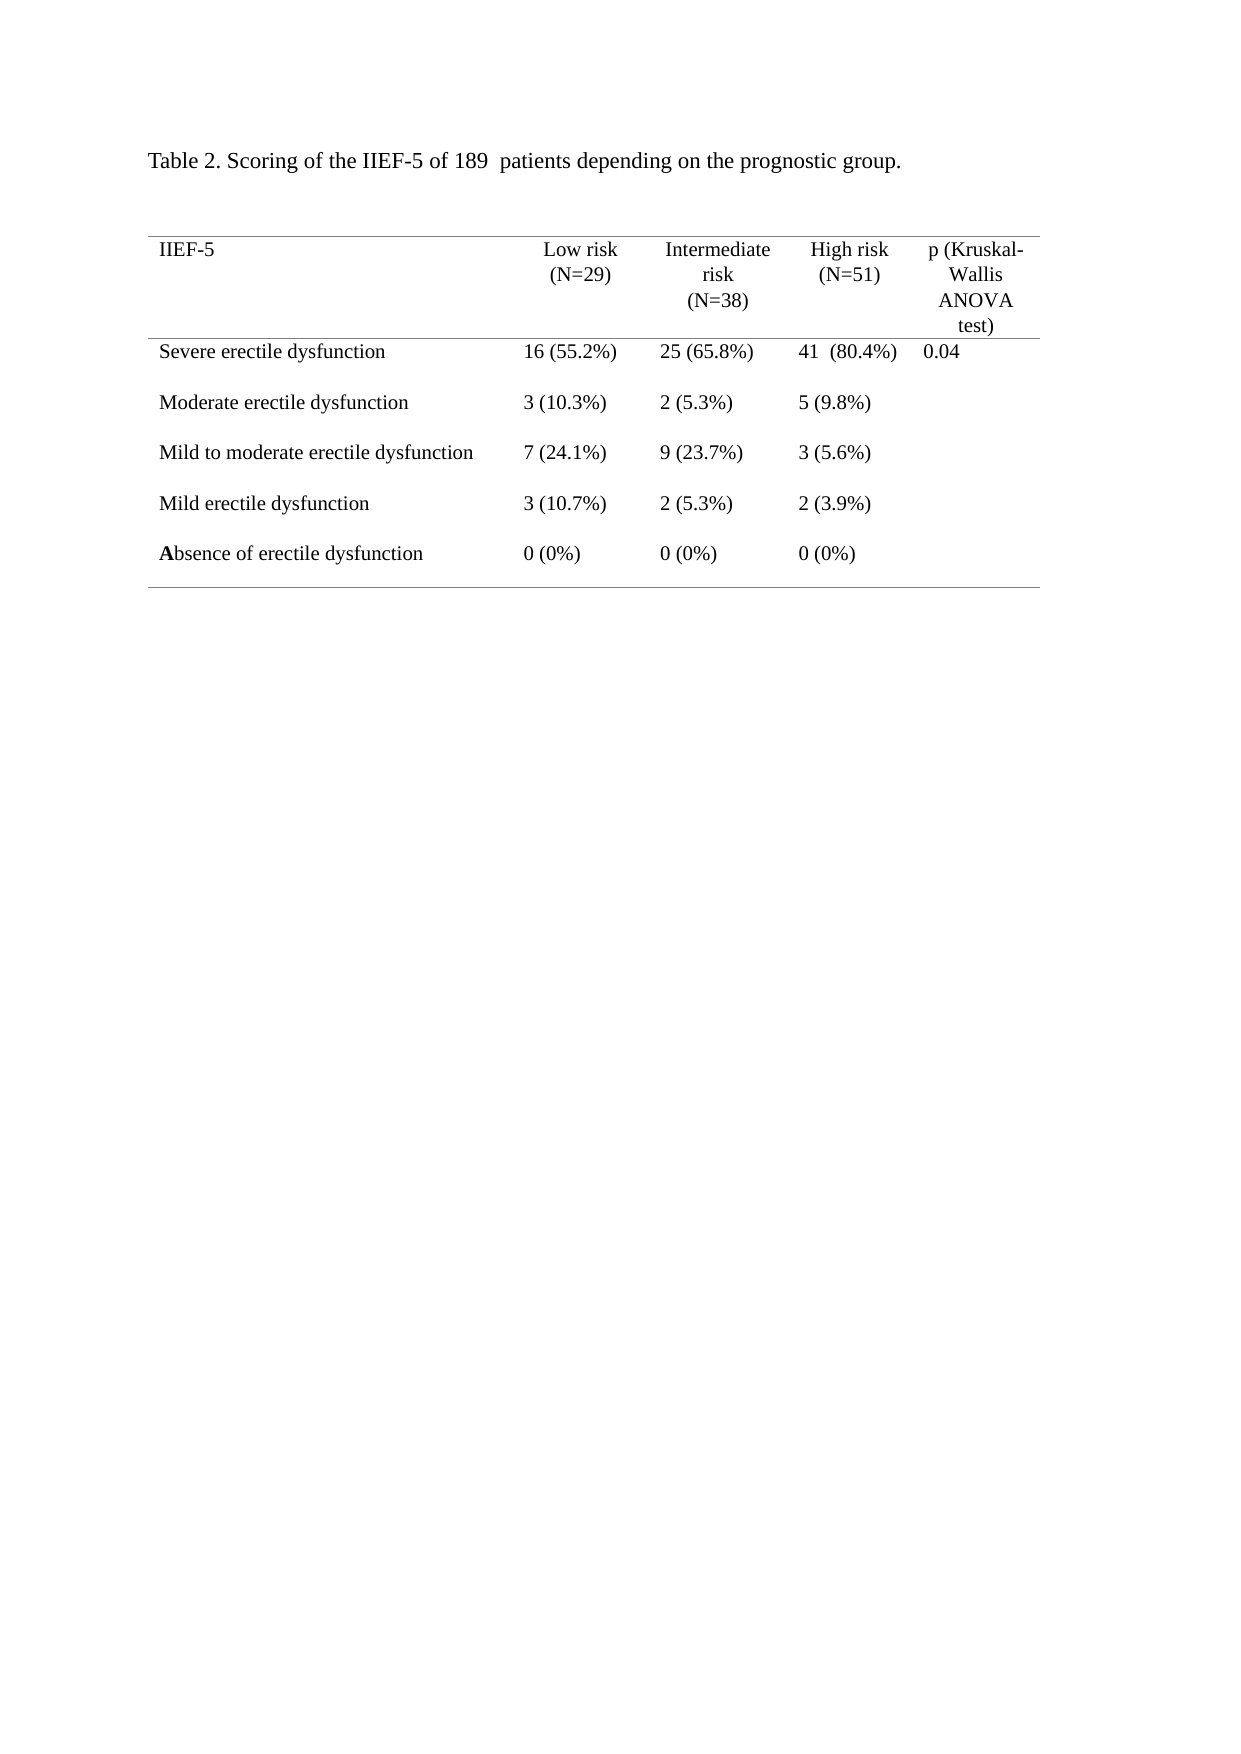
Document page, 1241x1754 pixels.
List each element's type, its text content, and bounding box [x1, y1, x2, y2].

table_cell 41 (80.4%) 5 (9.8%) 3 (5.6%) 2 (3.9%) 0 (0%) [787, 339, 912, 587]
table_cell 25 (65.8%) 2 (5.3%) 9 (23.7%) 2 (5.3%) 0 (0%) [649, 339, 787, 587]
table_header Intermediate risk (N=38) [649, 237, 787, 338]
table_header Low risk (N=29) [512, 237, 649, 338]
text Table 2. Scoring of the IIEF-5 of 189 patients depending on the prognostic group. [148, 148, 1093, 174]
table_cell Severe erectile dysfunction Moderate erectile dysfunction Mild to moderate erectile dysfunction Mild erectile dysfunction Absence of erectile dysfunction [148, 339, 512, 587]
table_header IIEF-5 [148, 237, 512, 338]
table_cell 16 (55.2%) 3 (10.3%) 7 (24.1%) 3 (10.7%) 0 (0%) [512, 339, 649, 587]
table_cell 0.04 [912, 339, 1039, 587]
table_header p (Kruskal-Wallis ANOVA test) [912, 237, 1039, 338]
table_header High risk (N=51) [787, 237, 912, 338]
